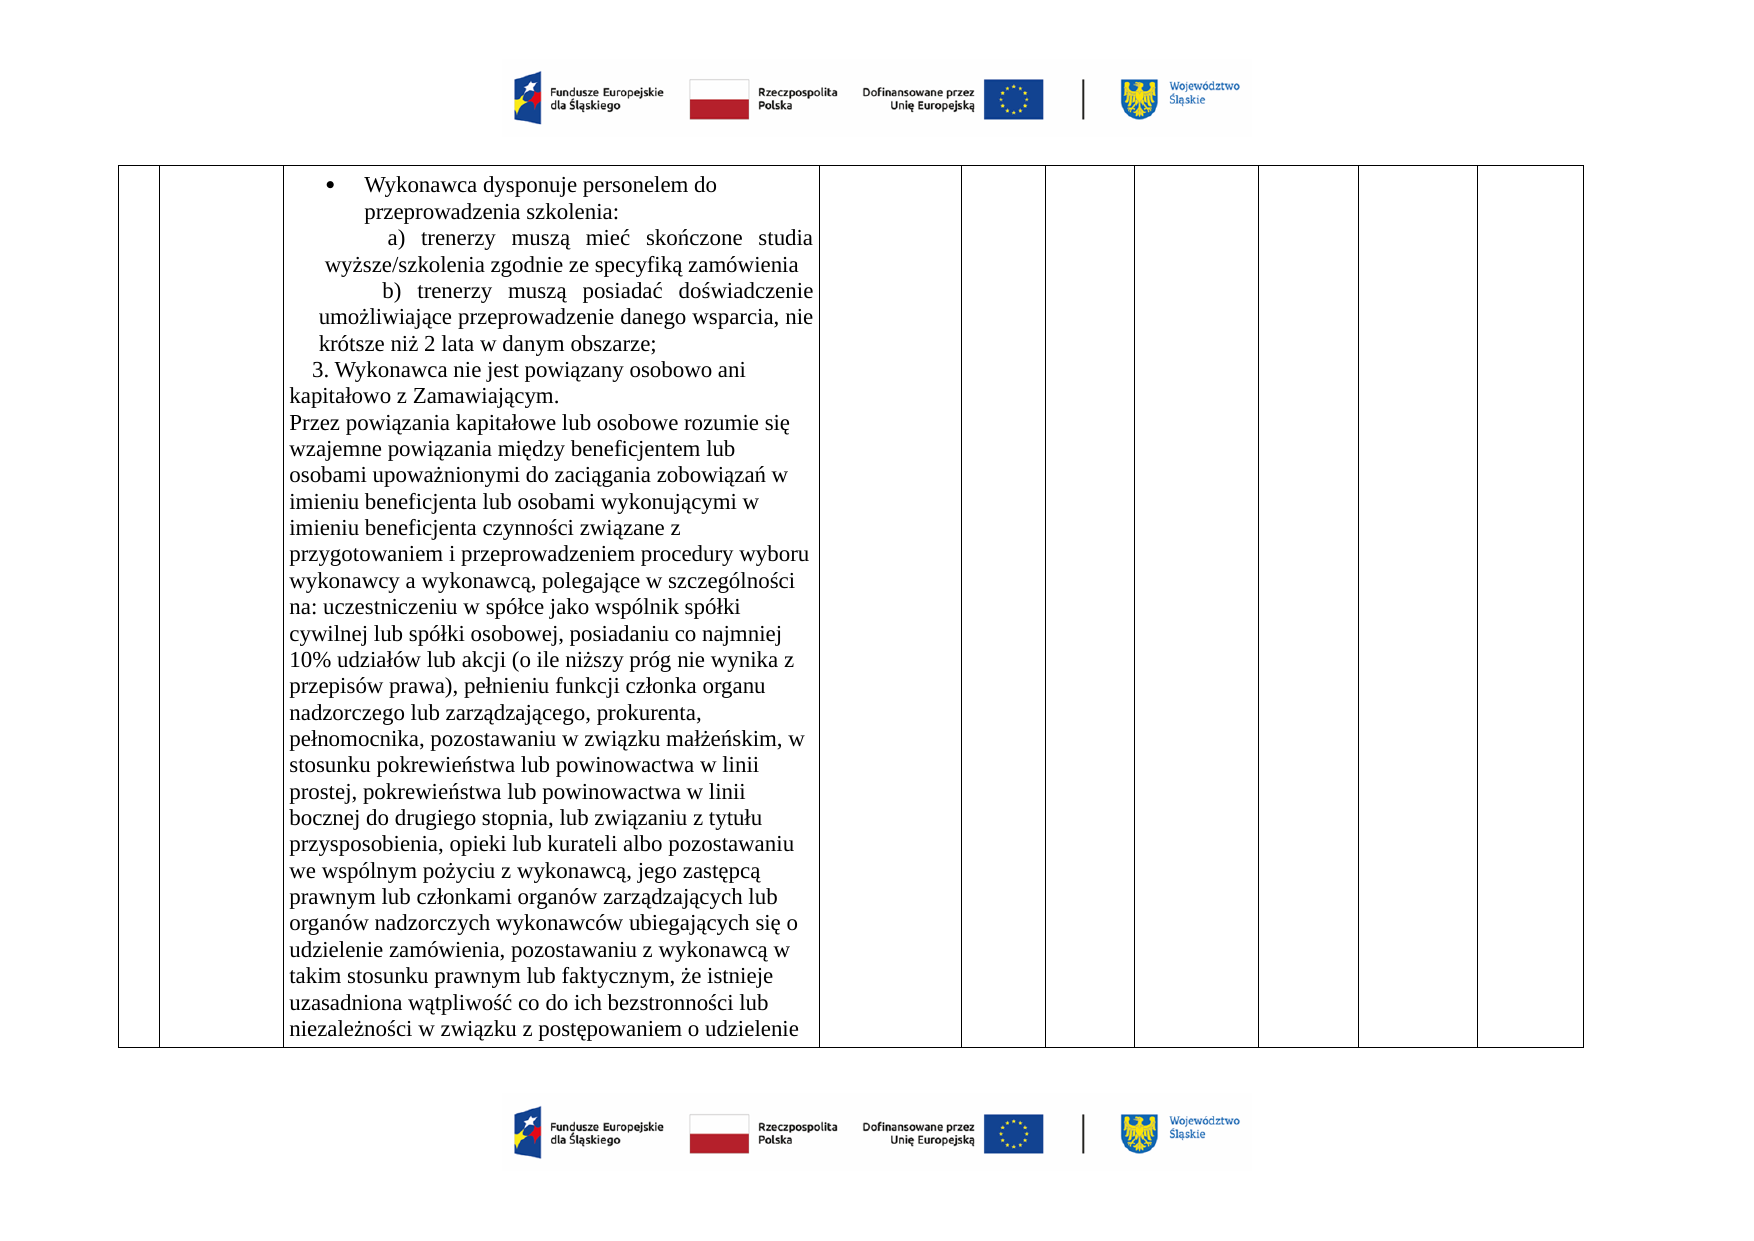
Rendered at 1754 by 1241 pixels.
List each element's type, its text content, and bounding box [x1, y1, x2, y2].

table_cell [1135, 166, 1258, 1047]
table_cell Świadczenie usługi przeprowadzenia certyfikowanego szkolenia Biofeedback I stopnia dla osób z kadry szkoły podstawowej. Zajęcia teoretyczne i praktyczne stacjonarnie, wymiar 32 h. ( zajęcia dla 2 osób) Szkolenie prowadzone w oparciu o sprzęt i oprzyrządowanie zakupione przez Zamawiającego- opisane w zadaniu nr 1.* Zakres szkolenia: czym charakteryzuje się EEG-BFB jakie są parametry EEG - BFB (zakresy pasm EEG: Delta, Theta, Alpha, SMR, Beta, High Beta lub równoważne), utrzymywanie się efektu BFB czym charakteryzuje się system 10/20 lokalizacji elektrod jakie są podstawowe funkcje programu w trybie sesji skryptowej oraz sesji otwartej przygotowanie treningu –montaż elektrod, diagnoza wstępna, normy, trafność, rzetelność, planowanie terapii, karta pacjenta, uruchamianie sesji, sesja skryptowa, sesja otwarta, baza danych – przeglądanie i przetwarzanie otrzymanych danych zasady obróbki danych BFB w diagnozie i terapii ADHD Techniki wspierające terapię EEG – BFB Podłączanie czujników ( z zadania nr 1).* Efekty uczenia; uczestnik po ukończeniu potrafi: posługiwać się terminologią związaną z Biofeedbackiem interpretować parametry EEG-Biofeedbacku takie jak zakresy pasm EEG swobodnie posługiwać się systemem 10/20 lokalizacji elektrod samodzielnie zaplanować cykl sesji treningowych EEG-Biofeedback prawidłowo przygotować aparaturę Biofeedback do pracy właściwie określić lokalizację oraz zamontować elektrodę EEG uzyskując optymalną jakość sygnału samodzielnie przygotować i uruchomić sesję treningową EEG- Biofeedback z wykorzystaniem systemu rozpoznawać i oznaczać artefakty: ruchowe, związane z mruganiem, techniczne, EKG, mięśniowe wygenerować statystyki sesji i umieć je właściwie zinterpretować porównywać sesje diagnostyczne i treningowe ze sobą (wykresy trendów), czytać i interpretować dane z czujników ( z zadania nr 1).* Wymagania wobec trenera: Oferent potwierdza, iż usługa szkoleniowa jest realizowana przez instytucję posiadającą wpis do Rejestru Instytucji Szkoleniowych prowadzonego przez Wojewódzki Urząd Pracy właściwy ze względu na siedzibę instytucji szkoleniowej. Wykonawca dysponuje personelem do przeprowadzenia szkolenia: a) trenerzy muszą mieć skończone studia wyższe/szkolenia zgodnie ze specyfiką zamówienia b) trenerzy muszą posiadać doświadczenie umożliwiające przeprowadzenie danego wsparcia, nie krótsze niż 2 lata w danym obszarze; 3. Wykonawca nie jest powiązany osobowo ani kapitałowo z Zamawiającym. Przez powiązania kapitałowe lub osobowe rozumie się wzajemne powiązania między beneficjentem lub osobami upoważnionymi do zaciągania zobowiązań w imieniu beneficjenta lub osobami wykonującymi w imieniu beneficjenta czynności związane z przygotowaniem i przeprowadzeniem procedury wyboru wykonawcy a wykonawcą, polegające w szczególności na: uczestniczeniu w spółce jako wspólnik spółki cywilnej lub spółki osobowej, posiadaniu co najmniej 10% udziałów lub akcji (o ile niższy próg nie wynika z przepisów prawa), pełnieniu funkcji członka organu nadzorczego lub zarządzającego, prokurenta, pełnomocnika, pozostawaniu w związku małżeńskim, w stosunku pokrewieństwa lub powinowactwa w linii prostej, pokrewieństwa lub powinowactwa w linii bocznej do drugiego stopnia, lub związaniu z tytułu przysposobienia, opieki lub kurateli albo pozostawaniu we wspólnym pożyciu z wykonawcą, jego zastępcą prawnym lub członkami organów zarządzających lub organów nadzorczych wykonawców ubiegających się o udzielenie zamówienia, pozostawaniu z wykonawcą w takim stosunku prawnym lub faktycznym, że istnieje uzasadniona wątpliwość co do ich bezstronności lub niezależności w związku z postępowaniem o udzielenie zamówienia. 4. Wykonawca nie podlega wykluczeniu jako podmiot prawomocnie skazany za wykroczenie przeciwko prawom pracownika lub wykroczenie przeciwko środowisku; ani jako Wykonawca, wobec którego wydano ostateczną decyzję administracyjną o naruszeniu obowiązków wynikających z przepisów prawa pracy, prawa ochrony środowiska lub przepisów o zabezpieczeniu społecznym. Dodatkowe obowiązki Wykonawcy: a) terminowa realizacja powierzonych zadań, b) ochrona danych osobowych Uczestników wsparcia (obowiązek zawarcia umowy dot. powierzenia przetwarzania danych osobowych), c) informowanie Zamawiającego w formie pisemnej o występujących problemach w realizacji zadań (jeśli dotyczy). [284, 166, 819, 1047]
table_cell [820, 166, 961, 1047]
table_cell [1359, 166, 1477, 1047]
picture [502, 59, 1252, 137]
picture [502, 1093, 1252, 1171]
table_cell [1046, 166, 1134, 1047]
table_cell [962, 166, 1045, 1047]
table_cell [1478, 166, 1583, 1047]
table_cell [119, 166, 159, 1047]
table_cell [1259, 166, 1358, 1047]
table_cell [160, 166, 283, 1047]
